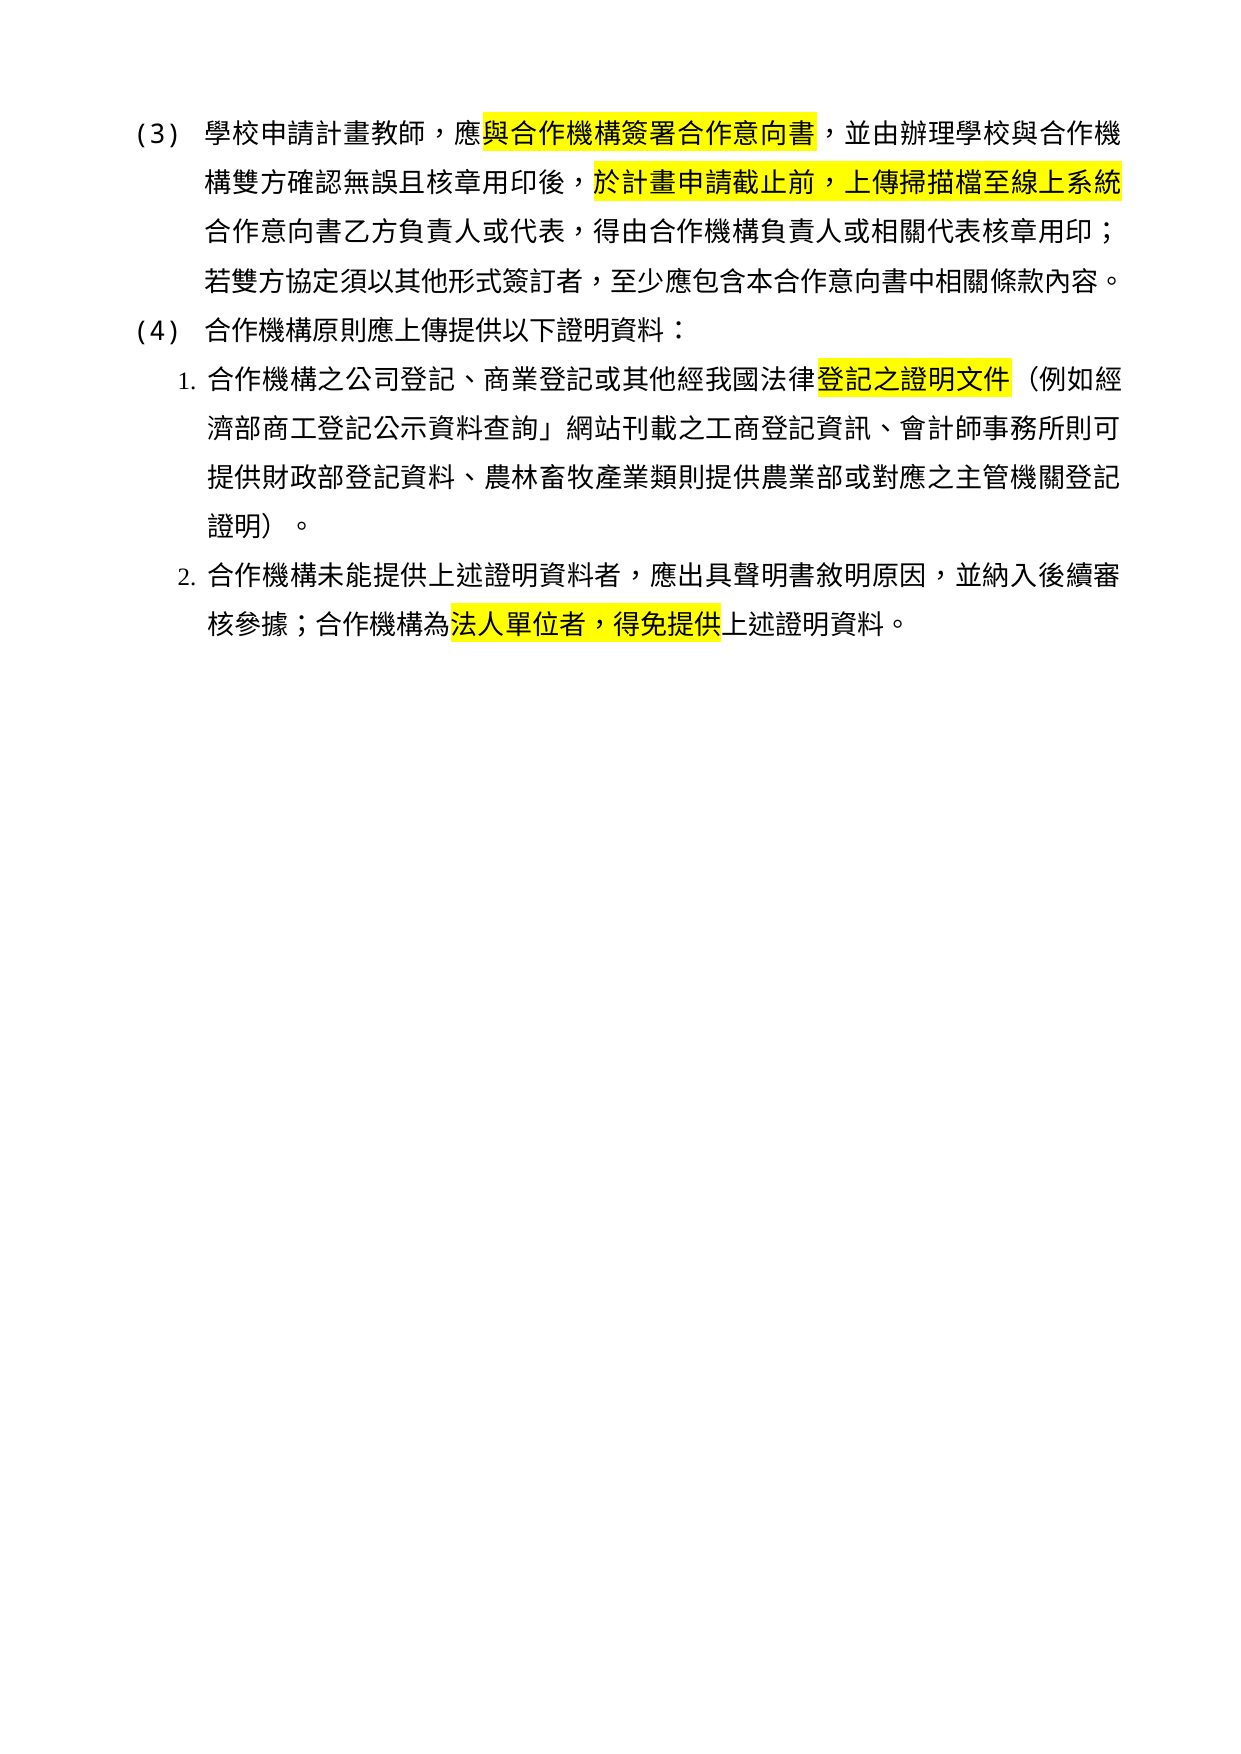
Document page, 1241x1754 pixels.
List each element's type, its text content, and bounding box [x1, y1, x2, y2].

list 學校申請計畫教師，應與合作機構簽署合作意向書，並由辦理學校與合作機構雙方確認無誤且核章用印後，於計畫申請截止前，上傳掃描檔至線上系統；合作意向書乙方負責人或代表，得由合作機構負責人或相關代表核章用印；若雙方協定須以其他形式簽訂者，至少應包含本合作意向書中相關條款內容。 [133, 112, 1122, 299]
list 合作機構未能提供上述證明資料者，應出具聲明書敘明原因，並納入後續審核參據；合作機構為法人單位者，得免提供上述證明資料。 [177, 554, 1122, 642]
list 合作機構原則應上傳提供以下證明資料： [133, 308, 1122, 348]
list 合作機構之公司登記、商業登記或其他經我國法律登記之證明文件（例如經濟部商工登記公示資料查詢」網站刊載之工商登記資訊、會計師事務所則可提供財政部登記資料、農林畜牧產業類則提供農業部或對應之主管機關登記證明）。 [177, 358, 1122, 544]
